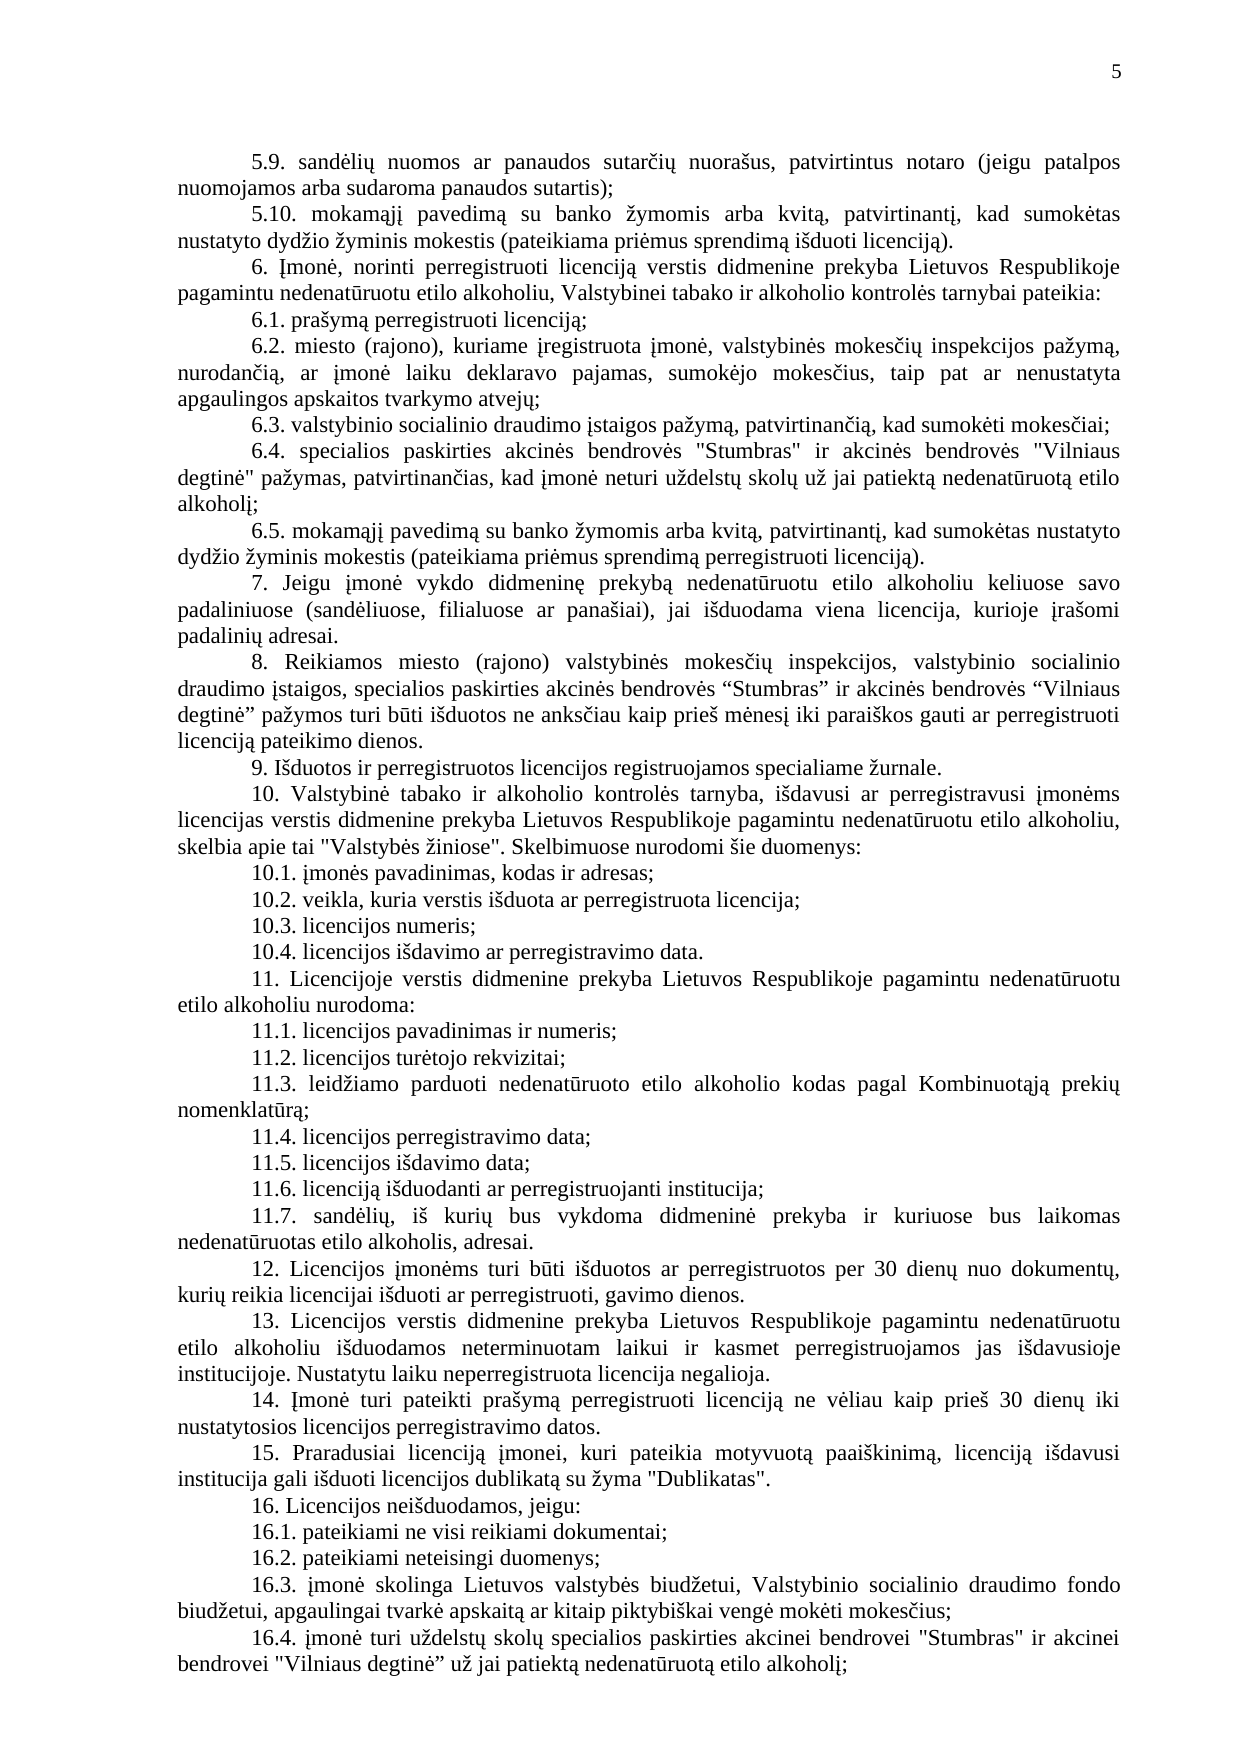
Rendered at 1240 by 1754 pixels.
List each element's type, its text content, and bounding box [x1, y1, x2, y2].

text 6.4. specialios paskirties akcinės bendrovės "Stumbras" ir akcinės bendrovės "Vilniaus degtinė" pažymas, patvirtinančias, kad įmonė neturi uždelstų skolų už jai patiektą nedenatūruotą etilo alkoholį; [177, 438, 1122, 517]
text 10. Valstybinė tabako ir alkoholio kontrolės tarnyba, išdavusi ar perregistravusi įmonėms licencijas verstis didmenine prekyba Lietuvos Respublikoje pagamintu nedenatūruotu etilo alkoholiu, skelbia apie tai "Valstybės žiniose". Skelbimuose nurodomi šie duomenys: [177, 780, 1122, 859]
text 6.3. valstybinio socialinio draudimo įstaigos pažymą, patvirtinančią, kad sumokėti mokesčiai; [177, 411, 1122, 438]
text 12. Licencijos įmonėms turi būti išduotos ar perregistruotos per 30 dienų nuo dokumentų, kurių reikia licencijai išduoti ar perregistruoti, gavimo dienos. [177, 1254, 1122, 1307]
text 8. Reikiamos miesto (rajono) valstybinės mokesčių inspekcijos, valstybinio socialinio draudimo įstaigos, specialios paskirties akcinės bendrovės “Stumbras” ir akcinės bendrovės “Vilniaus degtinė” pažymos turi būti išduotos ne anksčiau kaip prieš mėnesį iki paraiškos gauti ar perregistruoti licenciją pateikimo dienos. [177, 648, 1122, 754]
text 11. Licencijoje verstis didmenine prekyba Lietuvos Respublikoje pagamintu nedenatūruotu etilo alkoholiu nurodoma: [177, 965, 1122, 1017]
text 5.9. sandėlių nuomos ar panaudos sutarčių nuorašus, patvirtintus notaro (jeigu patalpos nuomojamos arba sudaroma panaudos sutartis); [177, 148, 1122, 200]
text 11.3. leidžiamo parduoti nedenatūruoto etilo alkoholio kodas pagal Kombinuotąją prekių nomenklatūrą; [177, 1070, 1122, 1123]
text 5.10. mokamąjį pavedimą su banko žymomis arba kvitą, patvirtinantį, kad sumokėtas nustatyto dydžio žyminis mokestis (pateikiama priėmus sprendimą išduoti licenciją). [177, 200, 1122, 253]
text 9. Išduotos ir perregistruotos licencijos registruojamos specialiame žurnale. [177, 754, 1122, 780]
text 11.2. licencijos turėtojo rekvizitai; [177, 1044, 1122, 1070]
text 10.3. licencijos numeris; [177, 912, 1122, 938]
text 16.3. įmonė skolinga Lietuvos valstybės biudžetui, Valstybinio socialinio draudimo fondo biudžetui, apgaulingai tvarkė apskaitą ar kitaip piktybiškai vengė mokėti mokesčius; [177, 1571, 1122, 1623]
text 16.2. pateikiami neteisingi duomenys; [177, 1544, 1122, 1571]
text 6. Įmonė, norinti perregistruoti licenciją verstis didmenine prekyba Lietuvos Respublikoje pagamintu nedenatūruotu etilo alkoholiu, Valstybinei tabako ir alkoholio kontrolės tarnybai pateikia: [177, 253, 1122, 306]
text 10.4. licencijos išdavimo ar perregistravimo data. [177, 938, 1122, 965]
text 10.1. įmonės pavadinimas, kodas ir adresas; [177, 859, 1122, 886]
text 11.4. licencijos perregistravimo data; [177, 1123, 1122, 1149]
text 6.1. prašymą perregistruoti licenciją; [177, 306, 1122, 332]
text 16.4. įmonė turi uždelstų skolų specialios paskirties akcinei bendrovei "Stumbras" ir akcinei bendrovei "Vilniaus degtinė” už jai patiektą nedenatūruotą etilo alkoholį; [177, 1623, 1122, 1676]
text 13. Licencijos verstis didmenine prekyba Lietuvos Respublikoje pagamintu nedenatūruotu etilo alkoholiu išduodamos neterminuotam laikui ir kasmet perregistruojamos jas išdavusioje institucijoje. Nustatytu laiku neperregistruota licencija negalioja. [177, 1307, 1122, 1386]
text 14. Įmonė turi pateikti prašymą perregistruoti licenciją ne vėliau kaip prieš 30 dienų iki nustatytosios licencijos perregistravimo datos. [177, 1386, 1122, 1439]
text 11.7. sandėlių, iš kurių bus vykdoma didmeninė prekyba ir kuriuose bus laikomas nedenatūruotas etilo alkoholis, adresai. [177, 1202, 1122, 1254]
text 10.2. veikla, kuria verstis išduota ar perregistruota licencija; [177, 886, 1122, 912]
text 6.2. miesto (rajono), kuriame įregistruota įmonė, valstybinės mokesčių inspekcijos pažymą, nurodančią, ar įmonė laiku deklaravo pajamas, sumokėjo mokesčius, taip pat ar nenustatyta apgaulingos apskaitos tvarkymo atvejų; [177, 332, 1122, 411]
text 16. Licencijos neišduodamos, jeigu: [177, 1492, 1122, 1518]
text 11.6. licenciją išduodanti ar perregistruojanti institucija; [177, 1176, 1122, 1202]
text 11.1. licencijos pavadinimas ir numeris; [177, 1017, 1122, 1044]
text 16.1. pateikiami ne visi reikiami dokumentai; [177, 1518, 1122, 1544]
text 7. Jeigu įmonė vykdo didmeninę prekybą nedenatūruotu etilo alkoholiu keliuose savo padaliniuose (sandėliuose, filialuose ar panašiai), jai išduodama viena licencija, kurioje įrašomi padalinių adresai. [177, 569, 1122, 648]
text 6.5. mokamąjį pavedimą su banko žymomis arba kvitą, patvirtinantį, kad sumokėtas nustatyto dydžio žyminis mokestis (pateikiama priėmus sprendimą perregistruoti licenciją). [177, 517, 1122, 569]
text 11.5. licencijos išdavimo data; [177, 1149, 1122, 1176]
text 15. Praradusiai licenciją įmonei, kuri pateikia motyvuotą paaiškinimą, licenciją išdavusi institucija gali išduoti licencijos dublikatą su žyma "Dublikatas". [177, 1439, 1122, 1492]
